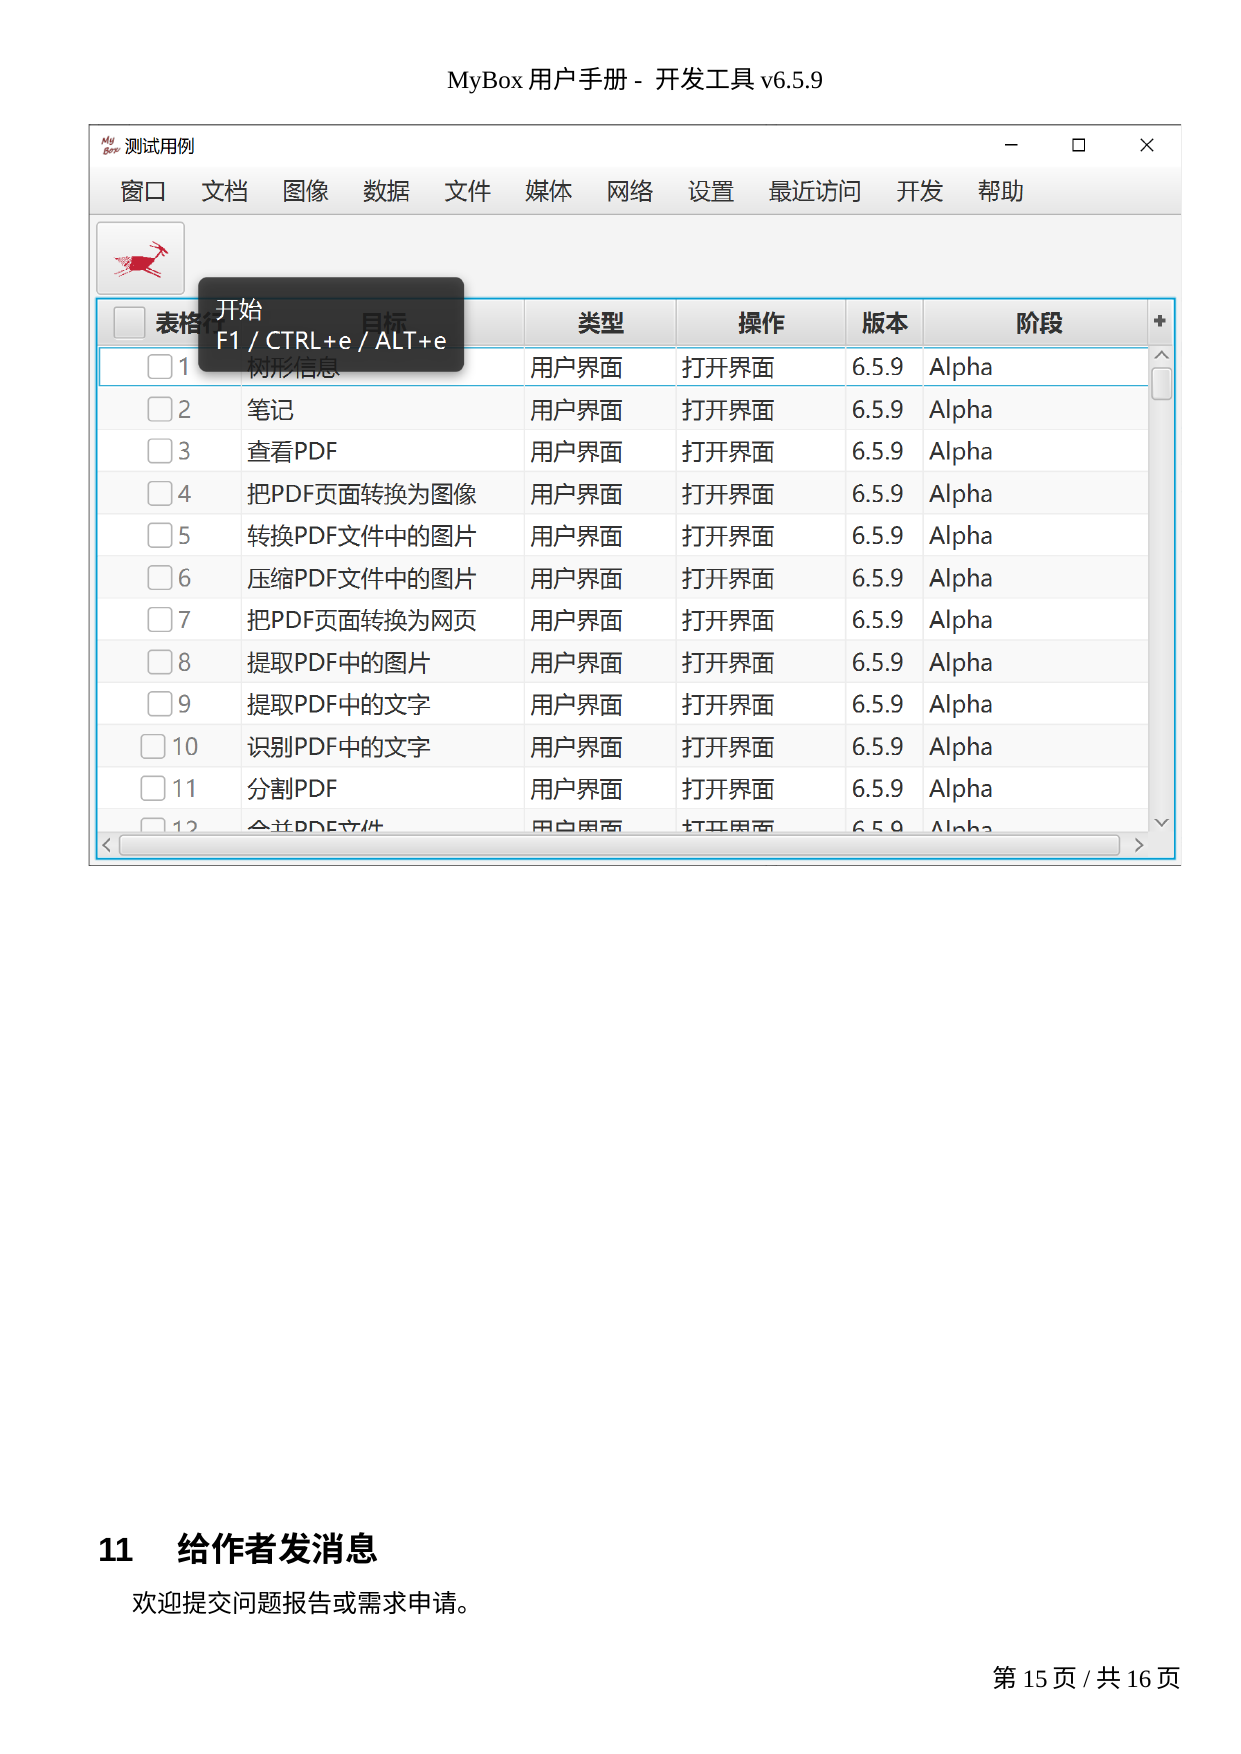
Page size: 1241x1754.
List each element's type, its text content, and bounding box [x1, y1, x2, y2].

subtitle 给作者发消息 [88, 1523, 1181, 1571]
text 欢迎提交问题报告或需求申请。 [88, 1584, 1181, 1620]
picture [88, 124, 1182, 866]
